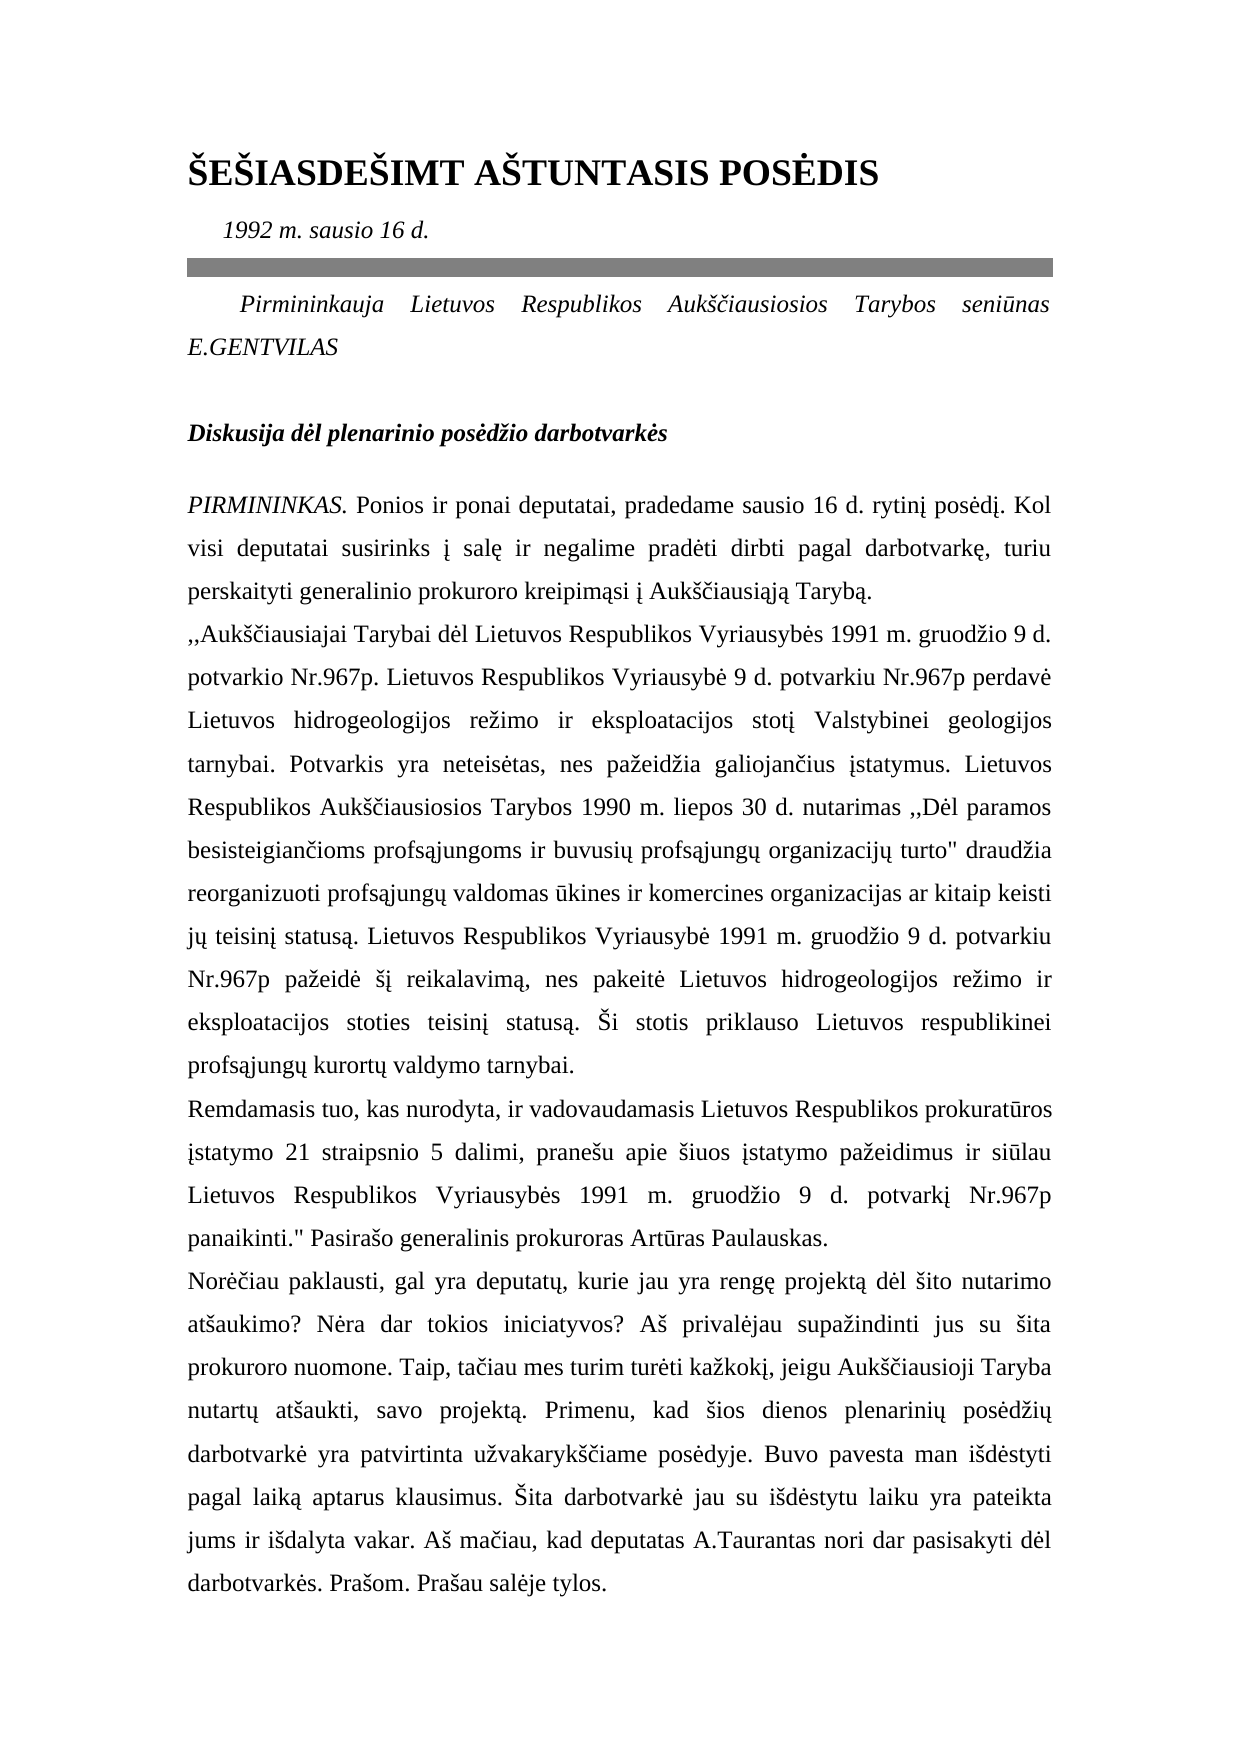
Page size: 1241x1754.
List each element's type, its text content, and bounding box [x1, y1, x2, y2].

text Pirmininkauja Lietuvos Respublikos Aukščiausiosios Tarybos seniūnas E.GENTVILAS [187, 289, 1053, 361]
text Norėčiau paklausti, gal yra deputatų, kurie jau yra rengę projektą dėl šito nutarimo atšaukimo? Nėra dar tokios iniciatyvos? Aš privalėjau supažindinti jus su šita prokuroro nuomone. Taip, tačiau mes turim turėti kažkokį, jeigu Aukščiausioji Taryba nutartų atšaukti, savo projektą. Primenu, kad šios dienos plenarinių posėdžių darbotvarkė yra patvirtinta užvakarykščiame posėdyje. Buvo pavesta man išdėstyti pagal laiką aptarus klausimus. Šita darbotvarkė jau su išdėstytu laiku yra pateikta jums ir išdalyta vakar. Aš mačiau, kad deputatas A.Taurantas nori dar pasisakyti dėl darbotvarkės. Prašom. Prašau salėje tylos. [187, 1266, 1053, 1597]
text ,,Aukščiausiajai Tarybai dėl Lietuvos Respublikos Vyriausybės 1991 m. gruodžio 9 d. potvarkio Nr.967p. Lietuvos Respublikos Vyriausybė 9 d. potvarkiu Nr.967p perdavė Lietuvos hidrogeologijos režimo ir eksploatacijos stotį Valstybinei geologijos tarnybai. Potvarkis yra neteisėtas, nes pažeidžia galiojančius įstatymus. Lietuvos Respublikos Aukščiausiosios Tarybos 1990 m. liepos 30 d. nutarimas ,,Dėl paramos besisteigiančioms profsąjungoms ir buvusių profsąjungų organizacijų turto" draudžia reorganizuoti profsąjungų valdomas ūkines ir komercines organizacijas ar kitaip keisti jų teisinį statusą. Lietuvos Respublikos Vyriausybė 1991 m. gruodžio 9 d. potvarkiu Nr.967p pažeidė šį reikalavimą, nes pakeitė Lietuvos hidrogeologijos režimo ir eksploatacijos stoties teisinį statusą. Ši stotis priklauso Lietuvos respublikinei profsąjungų kurortų valdymo tarnybai. [187, 619, 1053, 1079]
subtitle ŠEŠIASDEŠIMT AŠTUNTASIS POSĖDIS [187, 150, 1053, 193]
text Remdamasis tuo, kas nurodyta, ir vadovaudamasis Lietuvos Respublikos prokuratūros įstatymo 21 straipsnio 5 dalimi, pranešu apie šiuos įstatymo pažeidimus ir siūlau Lietuvos Respublikos Vyriausybės 1991 m. gruodžio 9 d. potvarkį Nr.967p panaikinti." Pasirašo generalinis prokuroras Artūras Paulauskas. [187, 1094, 1053, 1252]
text PIRMININKAS. Ponios ir ponai deputatai, pradedame sausio 16 d. rytinį posėdį. Kol visi deputatai susirinks į salę ir negalime pradėti dirbti pagal darbotvarkę, turiu perskaityti generalinio prokuroro kreipimąsi į Aukščiausiąją Tarybą. [187, 490, 1053, 605]
subtitle Diskusija dėl plenarinio posėdžio darbotvarkės [187, 418, 1053, 447]
text 1992 m. sausio 16 d. [187, 215, 1053, 243]
